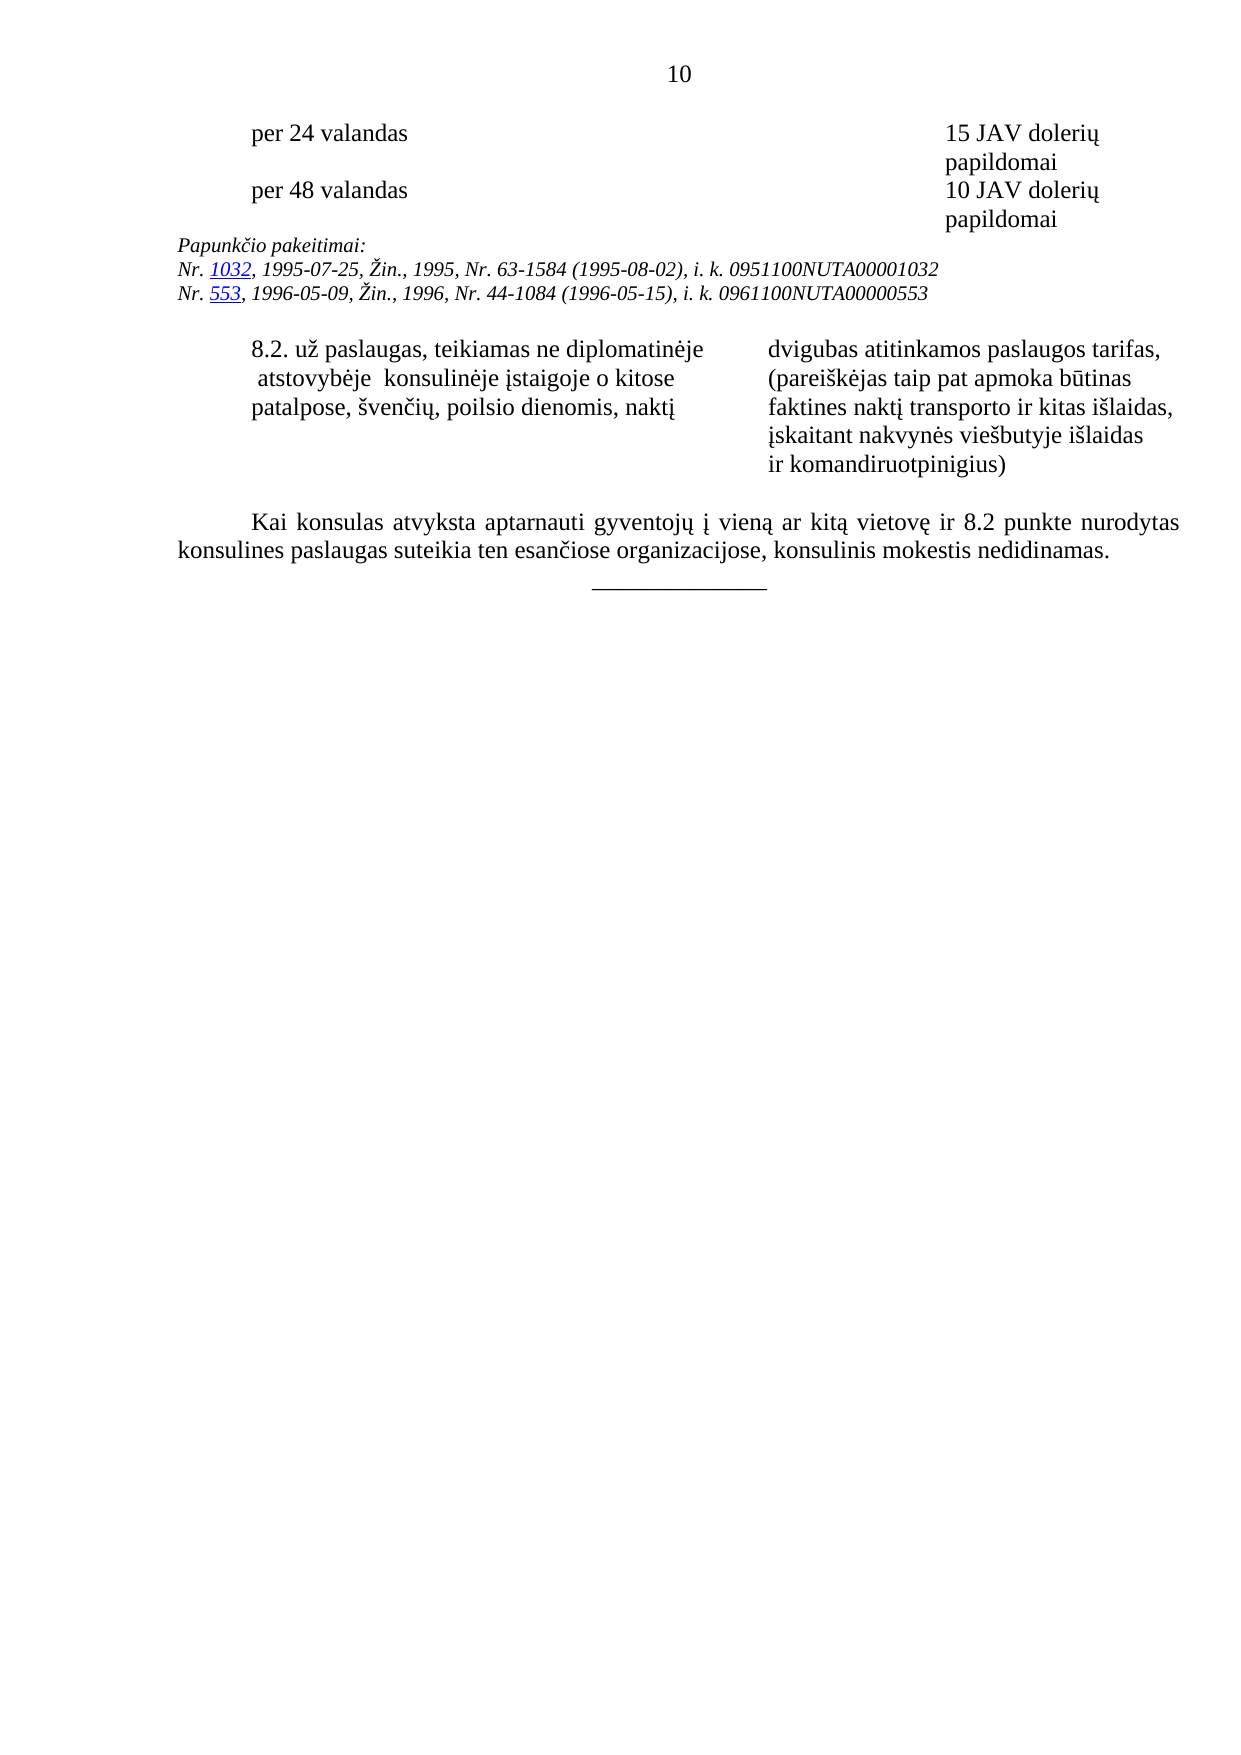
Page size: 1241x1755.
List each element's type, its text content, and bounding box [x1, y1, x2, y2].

text patalpose, švenčių, poilsio dienomis, naktį faktines naktį transporto ir kitas išlaidas, [177, 392, 1181, 420]
text per 24 valandas 15 JAV dolerių [251, 118, 1181, 147]
text Nr. 553, 1996-05-09, Žin., 1996, Nr. 44-1084 (1996-05-15), i. k. 0961100NUTA00000553 [177, 281, 1181, 305]
text ir komandiruotpinigius) [177, 449, 1181, 478]
text įskaitant nakvynės viešbutyje išlaidas [177, 420, 1181, 449]
text Papunkčio pakeitimai: [177, 233, 1181, 257]
text papildomai [251, 204, 1181, 233]
text per 48 valandas 10 JAV dolerių [251, 176, 1181, 204]
text papildomai [251, 147, 1181, 176]
text ______________ [177, 564, 1181, 593]
text Kai konsulas atvyksta aptarnauti gyventojų į vieną ar kitą vietovę ir 8.2 punkte nurodytas konsulines paslaugas suteikia ten esančiose organizacijose, konsulinis mokestis nedidinamas. [177, 507, 1181, 564]
text Nr. 1032, 1995-07-25, Žin., 1995, Nr. 63-1584 (1995-08-02), i. k. 0951100NUTA00001032 [177, 257, 1181, 281]
text 8.2. už paslaugas, teikiamas ne diplomatinėje dvigubas atitinkamos paslaugos tarifas, [177, 334, 1181, 363]
text atstovybėje konsulinėje įstaigoje o kitose (pareiškėjas taip pat apmoka būtinas [177, 363, 1181, 392]
